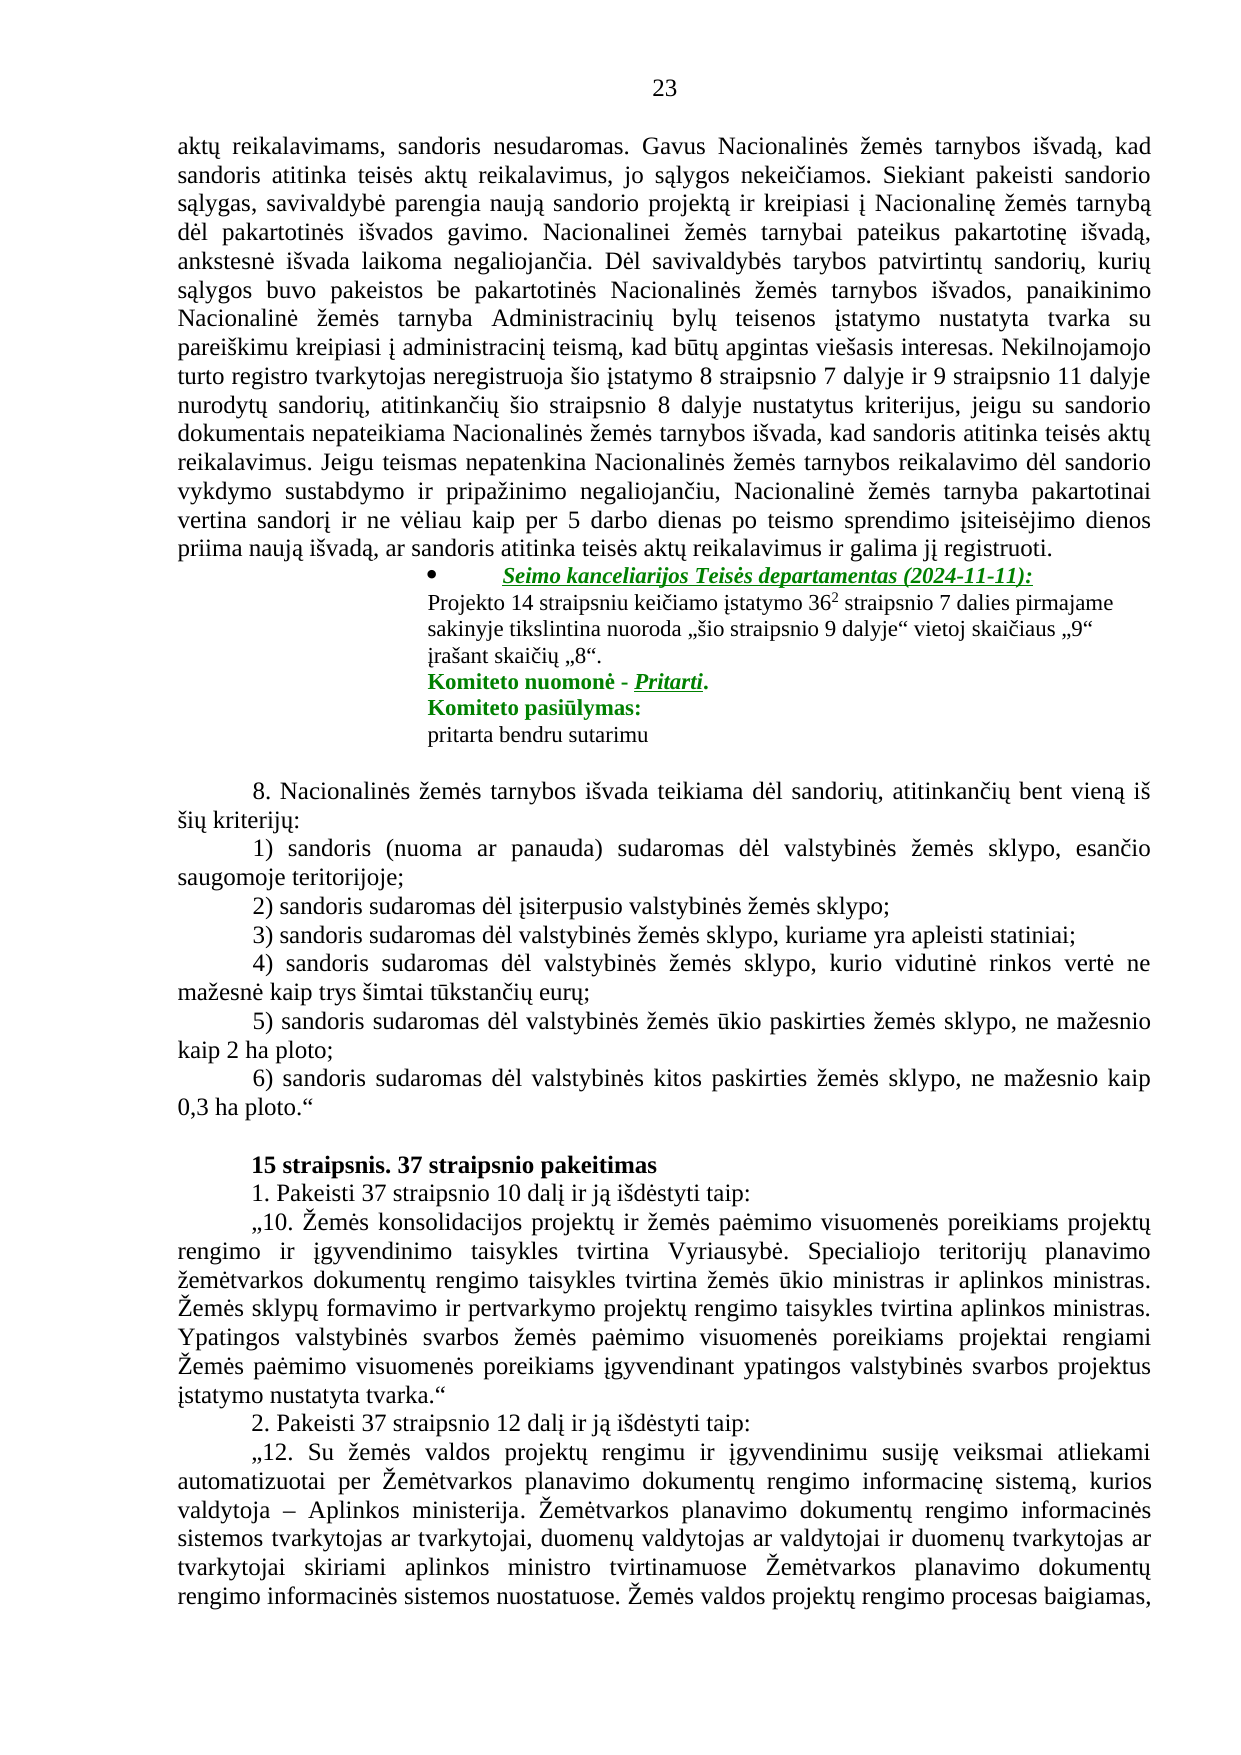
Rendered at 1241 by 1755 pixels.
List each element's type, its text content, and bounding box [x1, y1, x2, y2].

text 1) sandoris (nuoma ar panauda) sudaromas dėl valstybinės žemės sklypo, esančio saugomoje teritorijoje; [177, 833, 1152, 891]
text 4) sandoris sudaromas dėl valstybinės žemės sklypo, kurio vidutinė rinkos vertė ne mažesnė kaip trys šimtai tūkstančių eurų; [177, 948, 1152, 1006]
text 8. Nacionalinės žemės tarnybos išvada teikiama dėl sandorių, atitinkančių bent vieną iš šių kriterijų: [177, 776, 1152, 833]
text 2. Pakeisti 37 straipsnio 12 dalį ir ją išdėstyti taip: [177, 1408, 1152, 1437]
text 1. Pakeisti 37 straipsnio 10 dalį ir ją išdėstyti taip: [177, 1178, 1152, 1207]
text „10. Žemės konsolidacijos projektų ir žemės paėmimo visuomenės poreikiams projektų rengimo ir įgyvendinimo taisykles tvirtina Vyriausybė. Specialiojo teritorijų planavimo žemėtvarkos dokumentų rengimo taisykles tvirtina žemės ūkio ministras ir aplinkos ministras. Žemės sklypų formavimo ir pertvarkymo projektų rengimo taisykles tvirtina aplinkos ministras. Ypatingos valstybinės svarbos žemės paėmimo visuomenės poreikiams projektai rengiami Žemės paėmimo visuomenės poreikiams įgyvendinant ypatingos valstybinės svarbos projektus įstatymo nustatyta tvarka.“ [177, 1207, 1152, 1408]
text 5) sandoris sudaromas dėl valstybinės žemės ūkio paskirties žemės sklypo, ne mažesnio kaip 2 ha ploto; [177, 1006, 1152, 1063]
text 6) sandoris sudaromas dėl valstybinės kitos paskirties žemės sklypo, ne mažesnio kaip 0,3 ha ploto.“ [177, 1063, 1152, 1121]
list Seimo kanceliarijos Teisės departamentas (2024-11-11): [427, 562, 1152, 589]
text pritarta bendru sutarimu [427, 721, 1152, 747]
text 2) sandoris sudaromas dėl įsiterpusio valstybinės žemės sklypo; [177, 891, 1152, 920]
text Projekto 14 straipsniu keičiamo įstatymo 362 straipsnio 7 dalies pirmajame sakinyje tikslintina nuoroda „šio straipsnio 9 dalyje“ vietoj skaičiaus „9“ įrašant skaičių „8“. [427, 589, 1152, 668]
text Komiteto nuomonė - Pritarti. [427, 668, 1152, 694]
text „12. Su žemės valdos projektų rengimu ir įgyvendinimu susiję veiksmai atliekami automatizuotai per Žemėtvarkos planavimo dokumentų rengimo informacinę sistemą, kurios valdytoja – Aplinkos ministerija. Žemėtvarkos planavimo dokumentų rengimo informacinės sistemos tvarkytojas ar tvarkytojai, duomenų valdytojas ar valdytojai ir duomenų tvarkytojas ar tvarkytojai skiriami aplinkos ministro tvirtinamuose Žemėtvarkos planavimo dokumentų rengimo informacinės sistemos nuostatuose. Žemės valdos projektų rengimo procesas baigiamas, [177, 1437, 1152, 1610]
text 15 straipsnis. 37 straipsnio pakeitimas [177, 1150, 1152, 1178]
text 3) sandoris sudaromas dėl valstybinės žemės sklypo, kuriame yra apleisti statiniai; [177, 920, 1152, 948]
text aktų reikalavimams, sandoris nesudaromas. Gavus Nacionalinės žemės tarnybos išvadą, kad sandoris atitinka teisės aktų reikalavimus, jo sąlygos nekeičiamos. Siekiant pakeisti sandorio sąlygas, savivaldybė parengia naują sandorio projektą ir kreipiasi į Nacionalinę žemės tarnybą dėl pakartotinės išvados gavimo. Nacionalinei žemės tarnybai pateikus pakartotinę išvadą, ankstesnė išvada laikoma negaliojančia. Dėl savivaldybės tarybos patvirtintų sandorių, kurių sąlygos buvo pakeistos be pakartotinės Nacionalinės žemės tarnybos išvados, panaikinimo Nacionalinė žemės tarnyba Administracinių bylų teisenos įstatymo nustatyta tvarka su pareiškimu kreipiasi į administracinį teismą, kad būtų apgintas viešasis interesas. Nekilnojamojo turto registro tvarkytojas neregistruoja šio įstatymo 8 straipsnio 7 dalyje ir 9 straipsnio 11 dalyje nurodytų sandorių, atitinkančių šio straipsnio 8 dalyje nustatytus kriterijus, jeigu su sandorio dokumentais nepateikiama Nacionalinės žemės tarnybos išvada, kad sandoris atitinka teisės aktų reikalavimus. Jeigu teismas nepatenkina Nacionalinės žemės tarnybos reikalavimo dėl sandorio vykdymo sustabdymo ir pripažinimo negaliojančiu, Nacionalinė žemės tarnyba pakartotinai vertina sandorį ir ne vėliau kaip per 5 darbo dienas po teismo sprendimo įsiteisėjimo dienos priima naują išvadą, ar sandoris atitinka teisės aktų reikalavimus ir galima jį registruoti. [177, 131, 1152, 562]
text Komiteto pasiūlymas: [427, 694, 1152, 721]
